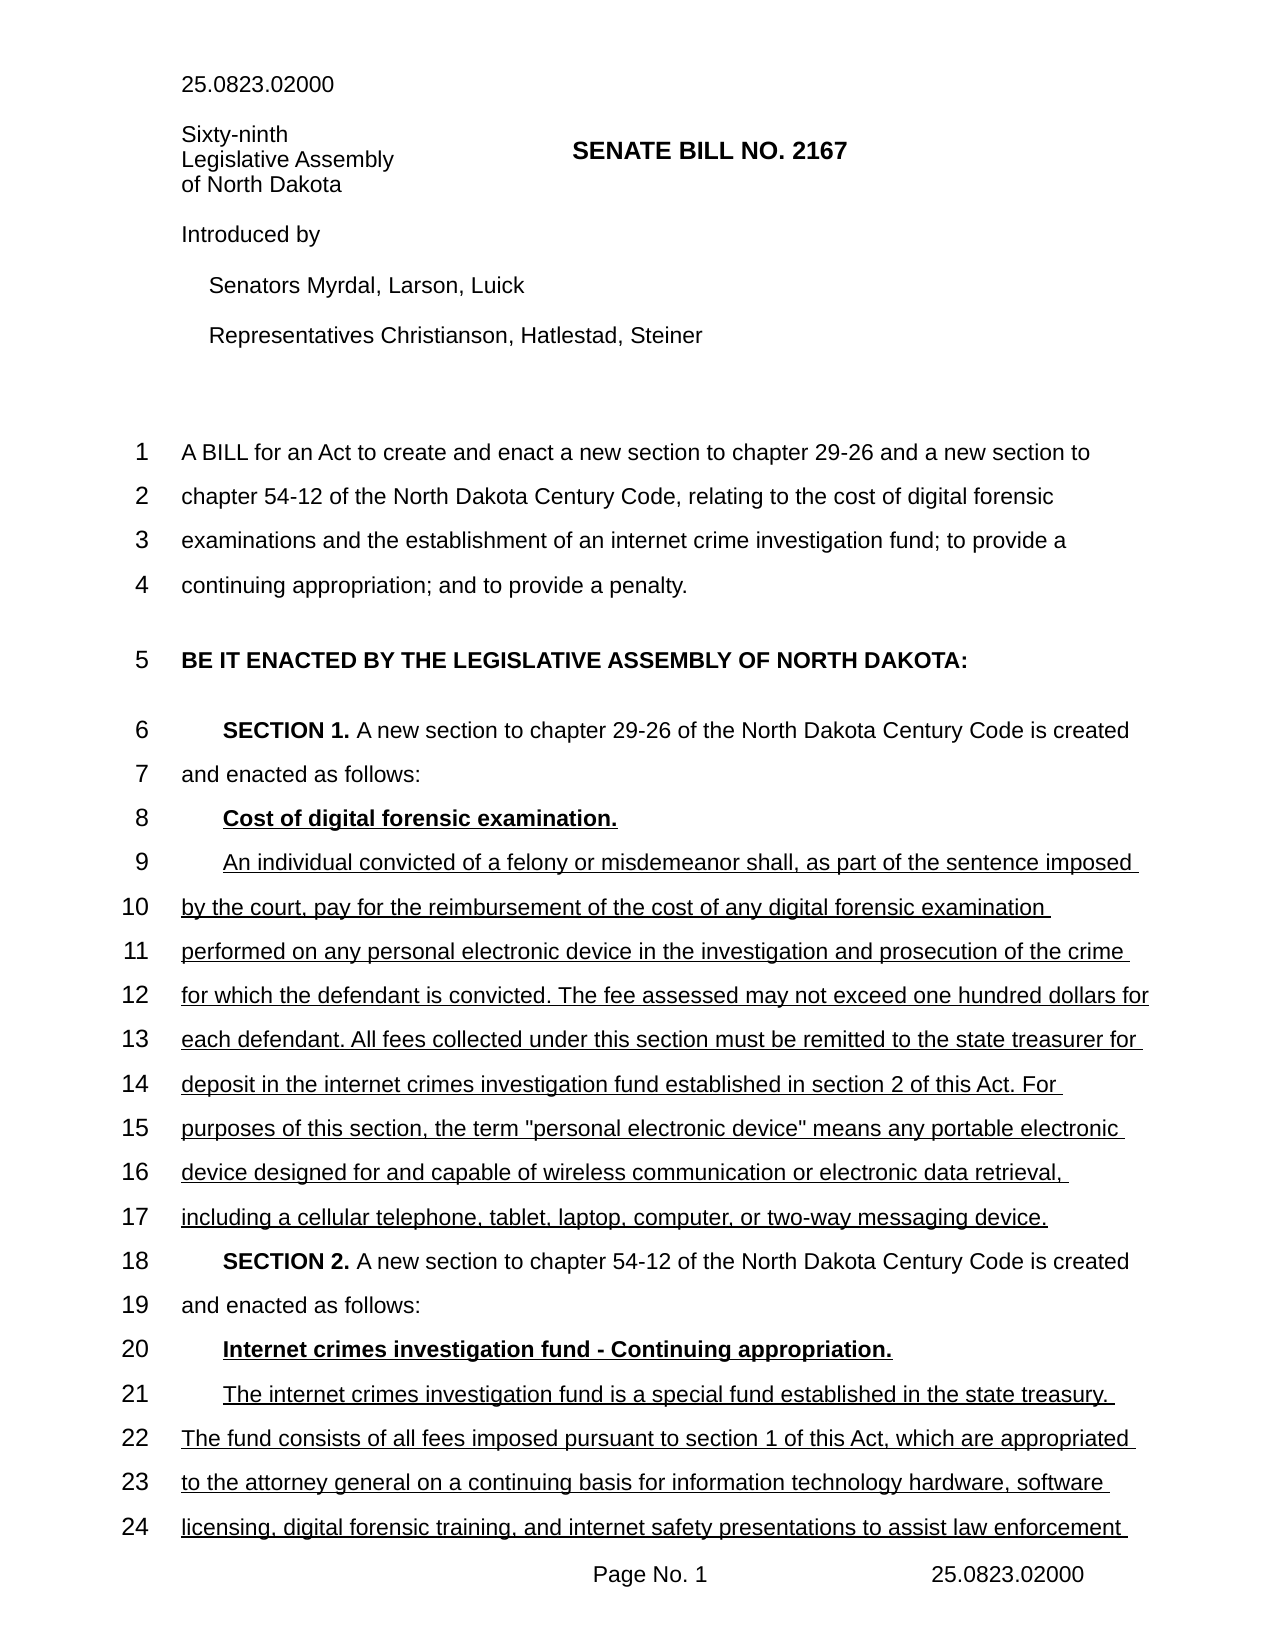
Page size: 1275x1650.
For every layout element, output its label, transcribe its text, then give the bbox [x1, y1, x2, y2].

title BILL NO. [565, 136, 848, 165]
text Legislative Assembly [181, 148, 1154, 173]
text . [181, 73, 1154, 133]
text of North Dakota [181, 173, 1154, 198]
text An individual convicted of a felony or misdemeanor shall, as part of the sentence imposed by the court, pay for the reimbursement of the cost of any digital forensic examination performed on any personal electronic device in the investigation and prosecution of the crime for which the defendant is convicted. The fee assessed may not exceed one hundred dollars for each defendant. All fees collected under this section must be remitted to the state treasurer for deposit in the internet crimes investigation fund established in section 2 of this Act. For purposes of this section, the term "personal electronic device" means any portable electronic device designed for and capable of wireless communication or electronic data retrieval, including a cellular telephone, tablet, laptop, computer, or two-way messaging device. [181, 835, 1154, 1234]
text BE IT ENACTED BY THE LEGISLATIVE ASSEMBLY OF NORTH DAKOTA: [181, 633, 1154, 678]
text SECTION 2. A new section to chapter 54‑12 of the North Dakota Century Code is created and enacted as follows: [181, 1234, 1154, 1322]
text The internet crimes investigation fund is a special fund established in the state treasury. The fund consists of all fees imposed pursuant to section 1 of this Act, which are appropriated to the attorney general on a continuing basis for information technology hardware, software licensing, digital forensic training, and internet safety presentations to assist law enforcement [181, 1367, 1154, 1544]
subtitle Cost of digital forensic examination. [181, 791, 1154, 835]
text Senators Myrdal, Larson, Luick [208, 275, 1154, 298]
text Introduced by [181, 223, 1154, 248]
title A BILL for an Act to create and enact a new section to chapter 29‑26 and a new section to chapter 54‑12 of the North Dakota Century Code, relating to the cost of digital forensic examinations and the establishment of an internet crime investigation fund; to provide a continuing appropriation; and to provide a penalty. [181, 425, 1154, 602]
text SECTION 1. A new section to chapter 29‑26 of the North Dakota Century Code is created and enacted as follows: [181, 703, 1154, 791]
subtitle Internet crimes investigation fund - Continuing appropriation. [181, 1322, 1154, 1367]
text Representatives Christianson, Hatlestad, Steiner [208, 325, 1154, 348]
